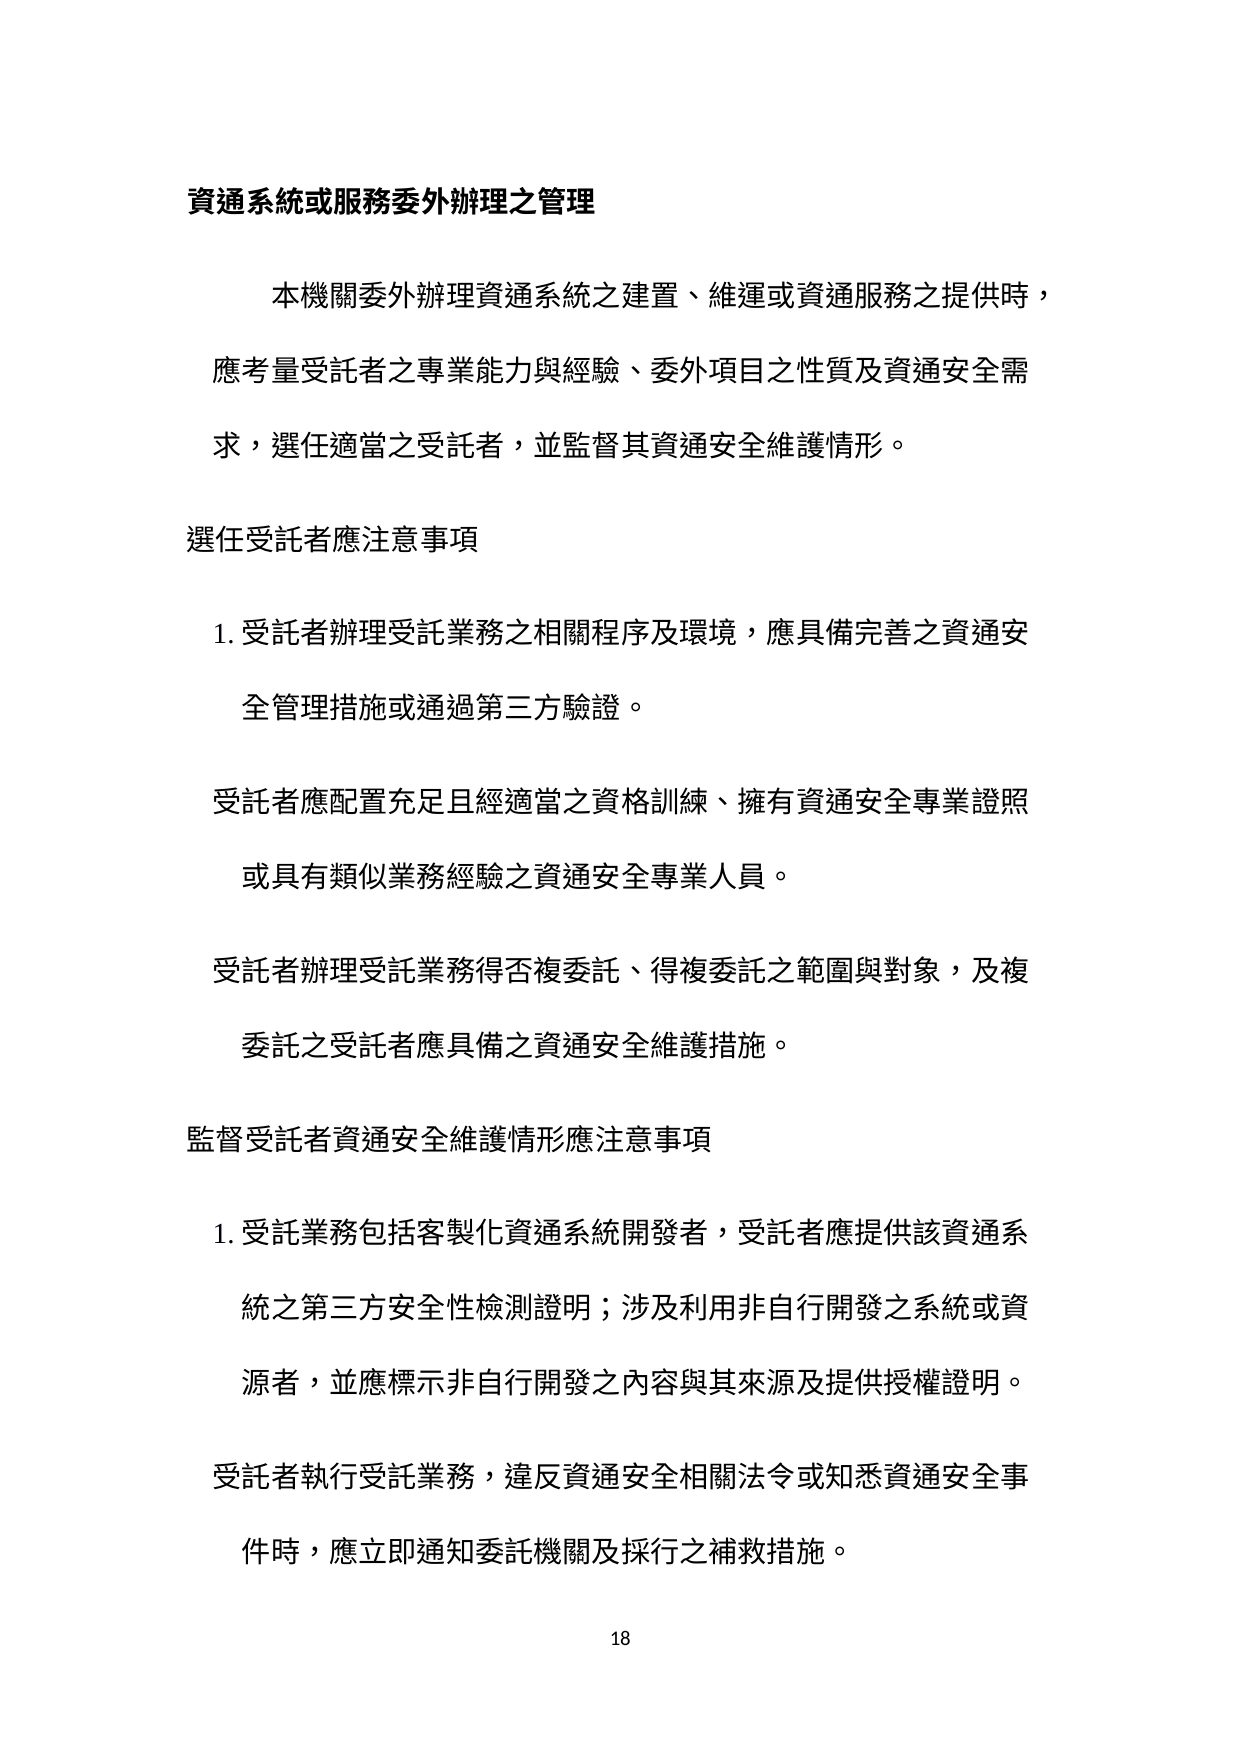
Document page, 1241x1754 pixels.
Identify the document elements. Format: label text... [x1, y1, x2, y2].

text 本機關委外辦理資通系統之建置、維運或資通服務之提供時，應考量受託者之專業能力與經驗、委外項目之性質及資通安全需求，選任適當之受託者，並監督其資通安全維護情形。 [212, 256, 1053, 481]
subtitle 選任受託者應注意事項 [186, 500, 1053, 575]
subtitle 資通系統或服務委外辦理之管理 [187, 162, 1053, 237]
subtitle 監督受託者資通安全維護情形應注意事項 [186, 1100, 1053, 1175]
list 受託者辦理受託業務之相關程序及環境，應具備完善之資通安全管理措施或通過第三方驗證。 [212, 594, 1053, 744]
list 受託者執行受託業務，違反資通安全相關法令或知悉資通安全事件時，應立即通知委託機關及採行之補救措施。 [212, 1437, 1053, 1587]
list 受託業務包括客製化資通系統開發者，受託者應提供該資通系統之第三方安全性檢測證明；涉及利用非自行開發之系統或資源者，並應標示非自行開發之內容與其來源及提供授權證明。 [212, 1194, 1053, 1419]
list 受託者應配置充足且經適當之資格訓練、擁有資通安全專業證照或具有類似業務經驗之資通安全專業人員。 [212, 762, 1053, 912]
list 受託者辦理受託業務得否複委託、得複委託之範圍與對象，及複委託之受託者應具備之資通安全維護措施。 [212, 931, 1053, 1081]
